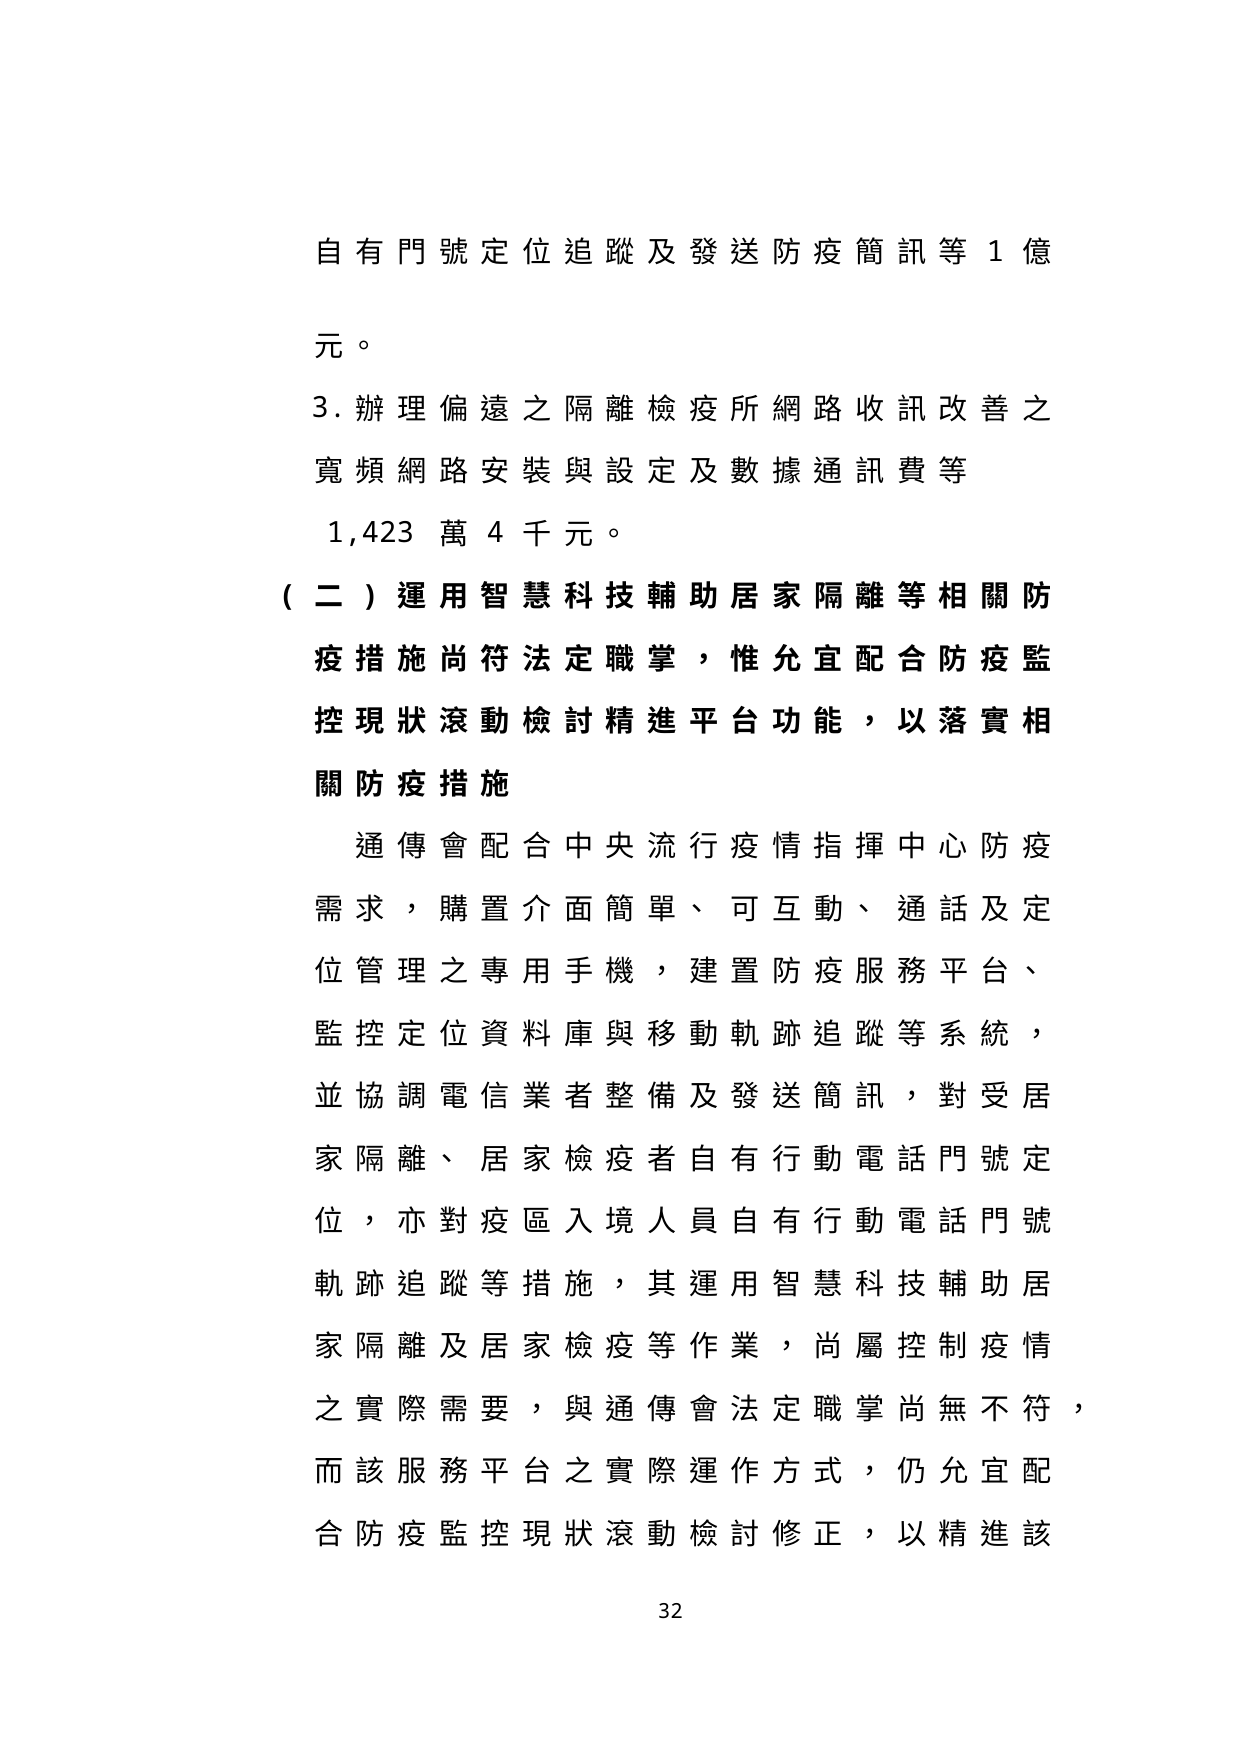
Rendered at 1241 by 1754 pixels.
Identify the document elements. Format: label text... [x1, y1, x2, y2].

text 自有門號定位追蹤及發送防疫簡訊等1億元。 [271, 177, 1058, 365]
text 通傳會配合中央流行疫情指揮中心防疫需求，購置介面簡單、可互動、通話及定位管理之專用手機，建置防疫服務平台、監控定位資料庫與移動軌跡追蹤等系統，並協調電信業者整備及發送簡訊，對受居家隔離、居家檢疫者自有行動電話門號定位，亦對疫區入境人員自有行動電話門號軌跡追蹤等措施，其運用智慧科技輔助居家隔離及居家檢疫等作業，尚屬控制疫情之實際需要，與通傳會法定職掌尚無不符，而該服務平台之實際運作方式，仍允宜配合防疫監控現狀滾動檢討修正，以精進該平台之功能，有效落實相關防疫措施。 [271, 802, 1058, 1552]
text 3.辦理偏遠之隔離檢疫所網路收訊改善之寬頻網路安裝與設定及數據通訊費等1,423萬4千元。 [271, 365, 1058, 552]
text (二)運用智慧科技輔助居家隔離等相關防疫措施尚符法定職掌，惟允宜配合防疫監控現狀滾動檢討精進平台功能，以落實相關防疫措施 [242, 552, 1058, 802]
